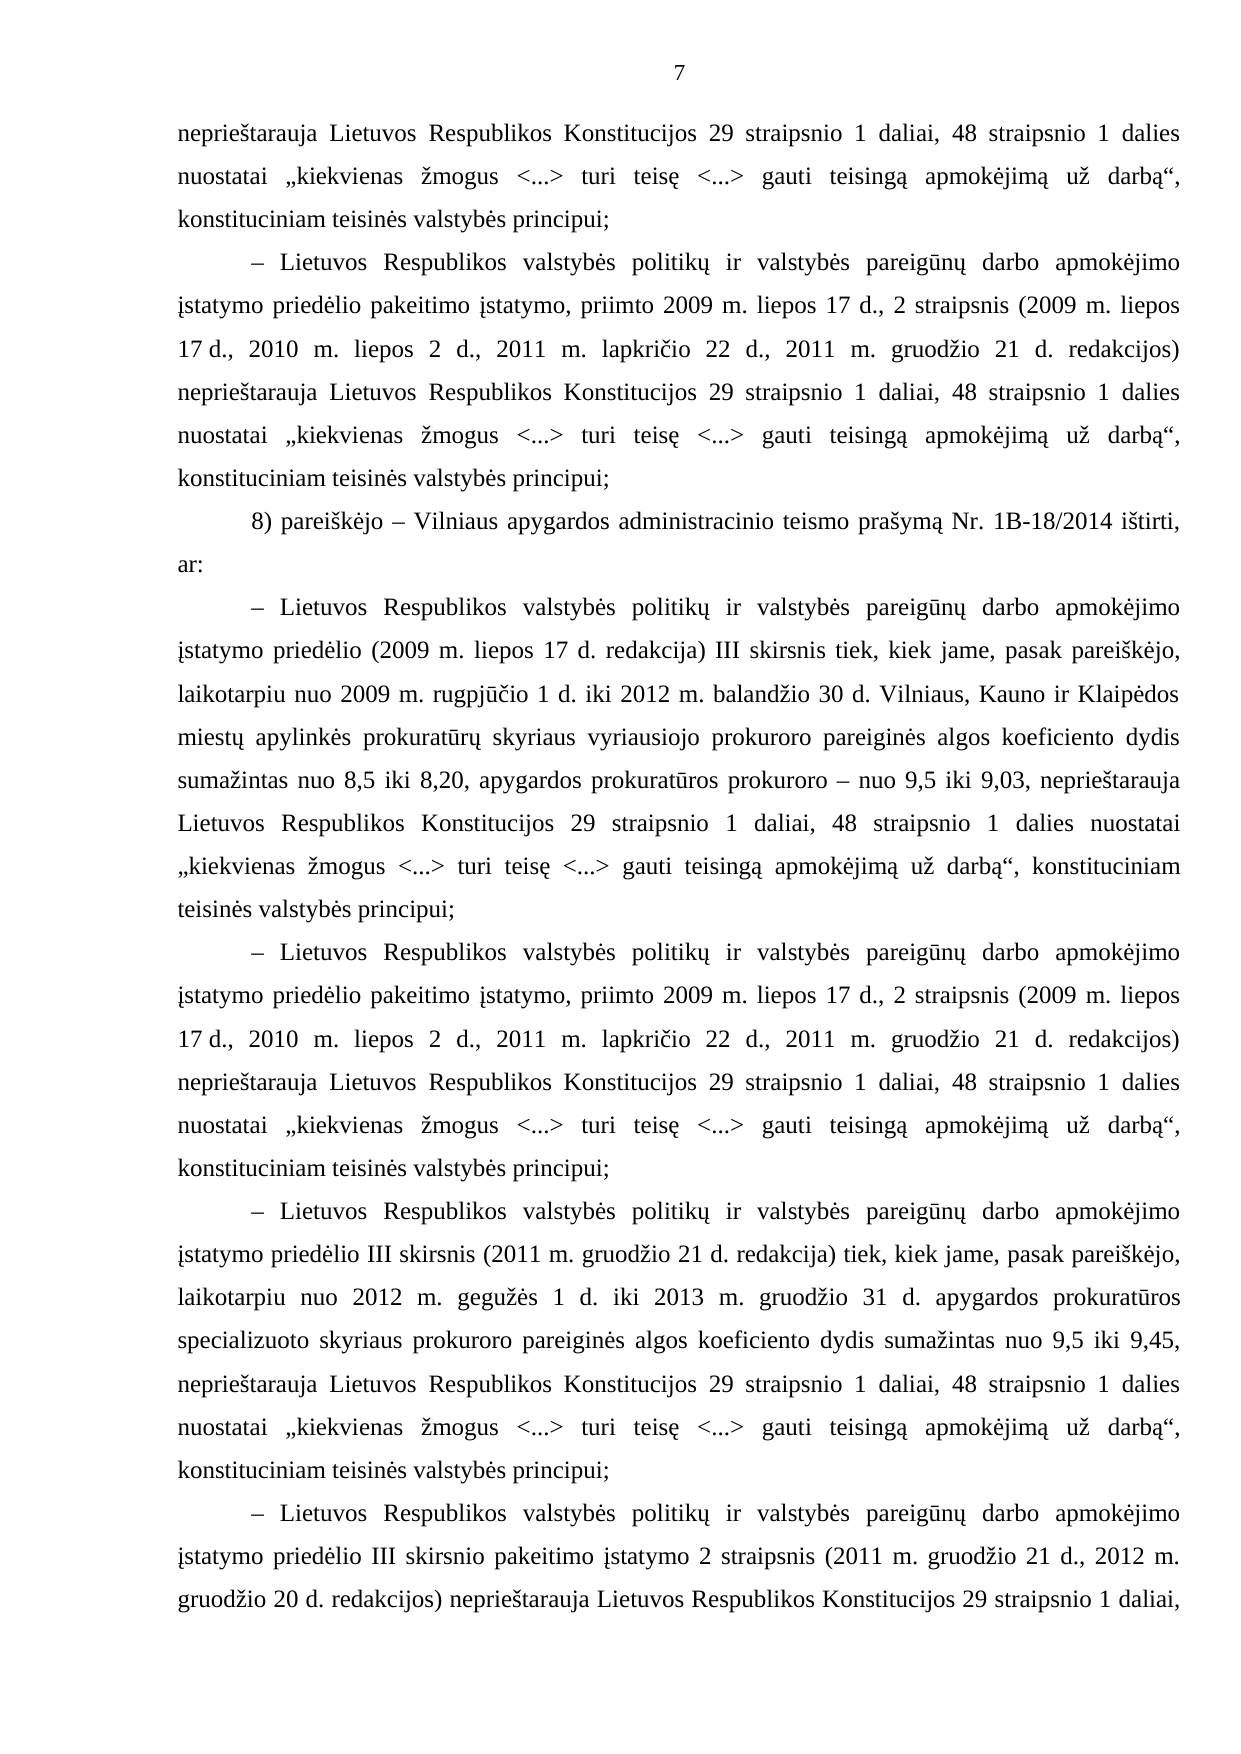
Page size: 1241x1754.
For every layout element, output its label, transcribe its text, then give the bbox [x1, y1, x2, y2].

text – Lietuvos Respublikos valstybės politikų ir valstybės pareigūnų darbo apmokėjimo įstatymo priedėlio III skirsnio pakeitimo įstatymo 2 straipsnis (2011 m. gruodžio 21 d., 2012 m. gruodžio 20 d. redakcijos) neprieštarauja Lietuvos Respublikos Konstitucijos 29 straipsnio 1 daliai, [177, 1498, 1181, 1613]
text neprieštarauja Lietuvos Respublikos Konstitucijos 29 straipsnio 1 daliai, 48 straipsnio 1 dalies nuostatai „kiekvienas žmogus <...> turi teisę <...> gauti teisingą apmokėjimą už darbą“, konstituciniam teisinės valstybės principui; [177, 118, 1181, 233]
text – Lietuvos Respublikos valstybės politikų ir valstybės pareigūnų darbo apmokėjimo įstatymo priedėlio III skirsnis (2011 m. gruodžio 21 d. redakcija) tiek, kiek jame, pasak pareiškėjo, laikotarpiu nuo 2012 m. gegužės 1 d. iki 2013 m. gruodžio 31 d. apygardos prokuratūros specializuoto skyriaus prokuroro pareiginės algos koeficiento dydis sumažintas nuo 9,5 iki 9,45, neprieštarauja Lietuvos Respublikos Konstitucijos 29 straipsnio 1 daliai, 48 straipsnio 1 dalies nuostatai „kiekvienas žmogus <...> turi teisę <...> gauti teisingą apmokėjimą už darbą“, konstituciniam teisinės valstybės principui; [177, 1196, 1181, 1484]
text – Lietuvos Respublikos valstybės politikų ir valstybės pareigūnų darbo apmokėjimo įstatymo priedėlio pakeitimo įstatymo, priimto 2009 m. liepos 17 d., 2 straipsnis (2009 m. liepos 17 d., 2010 m. liepos 2 d., 2011 m. lapkričio 22 d., 2011 m. gruodžio 21 d. redakcijos) neprieštarauja Lietuvos Respublikos Konstitucijos 29 straipsnio 1 daliai, 48 straipsnio 1 dalies nuostatai „kiekvienas žmogus <...> turi teisę <...> gauti teisingą apmokėjimą už darbą“, konstituciniam teisinės valstybės principui; [177, 937, 1181, 1182]
text 8) pareiškėjo – Vilniaus apygardos administracinio teismo prašymą Nr. 1B-18/2014 ištirti, ar: [177, 506, 1181, 578]
text – Lietuvos Respublikos valstybės politikų ir valstybės pareigūnų darbo apmokėjimo įstatymo priedėlio pakeitimo įstatymo, priimto 2009 m. liepos 17 d., 2 straipsnis (2009 m. liepos 17 d., 2010 m. liepos 2 d., 2011 m. lapkričio 22 d., 2011 m. gruodžio 21 d. redakcijos) neprieštarauja Lietuvos Respublikos Konstitucijos 29 straipsnio 1 daliai, 48 straipsnio 1 dalies nuostatai „kiekvienas žmogus <...> turi teisę <...> gauti teisingą apmokėjimą už darbą“, konstituciniam teisinės valstybės principui; [177, 247, 1181, 492]
text – Lietuvos Respublikos valstybės politikų ir valstybės pareigūnų darbo apmokėjimo įstatymo priedėlio (2009 m. liepos 17 d. redakcija) III skirsnis tiek, kiek jame, pasak pareiškėjo, laikotarpiu nuo 2009 m. rugpjūčio 1 d. iki 2012 m. balandžio 30 d. Vilniaus, Kauno ir Klaipėdos miestų apylinkės prokuratūrų skyriaus vyriausiojo prokuroro pareiginės algos koeficiento dydis sumažintas nuo 8,5 iki 8,20, apygardos prokuratūros prokuroro – nuo 9,5 iki 9,03, neprieštarauja Lietuvos Respublikos Konstitucijos 29 straipsnio 1 daliai, 48 straipsnio 1 dalies nuostatai „kiekvienas žmogus <...> turi teisę <...> gauti teisingą apmokėjimą už darbą“, konstituciniam teisinės valstybės principui; [177, 592, 1181, 923]
